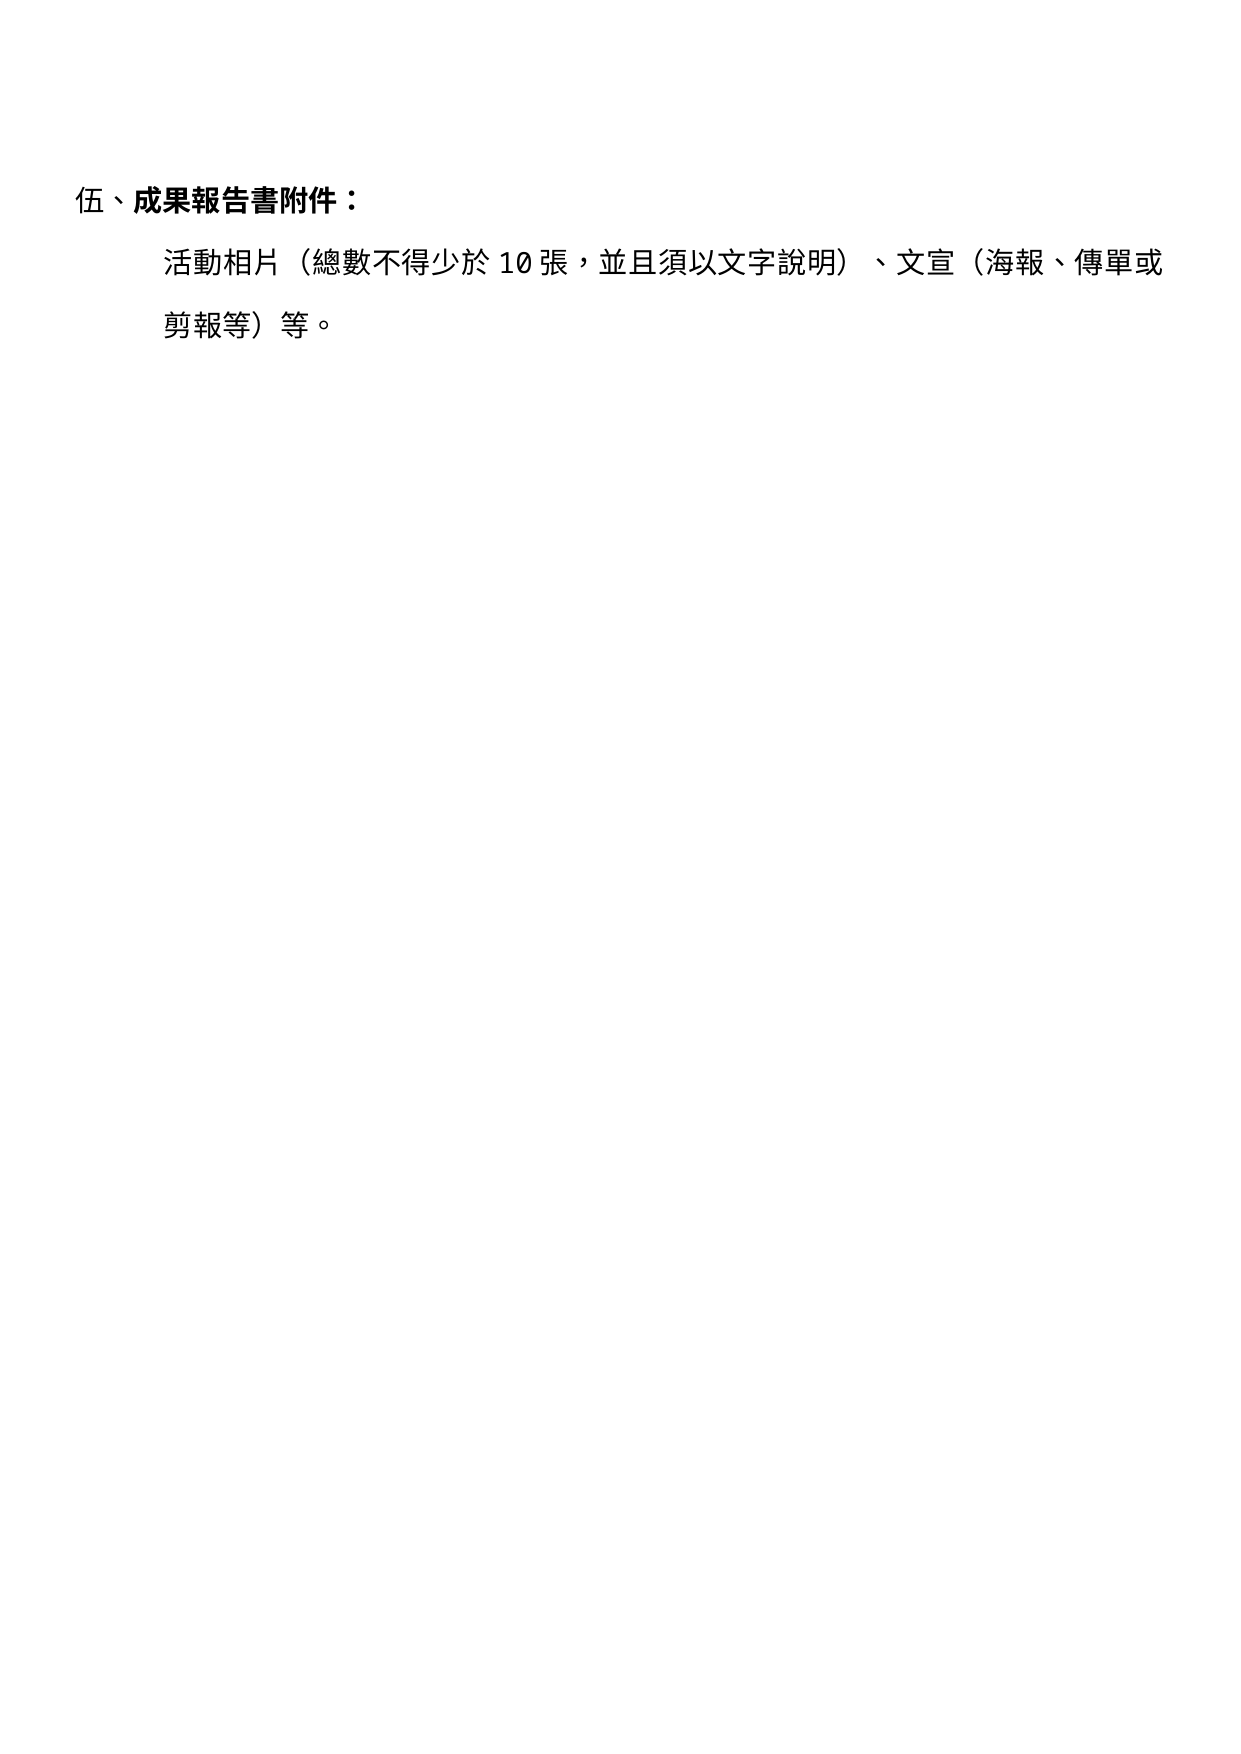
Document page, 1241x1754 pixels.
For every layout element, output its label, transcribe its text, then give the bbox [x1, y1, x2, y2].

text 伍、成果報告書附件： [75, 157, 1165, 219]
text 活動相片（總數不得少於10張，並且須以文字說明）、文宣（海報、傳單或剪報等）等。 [164, 219, 1165, 344]
